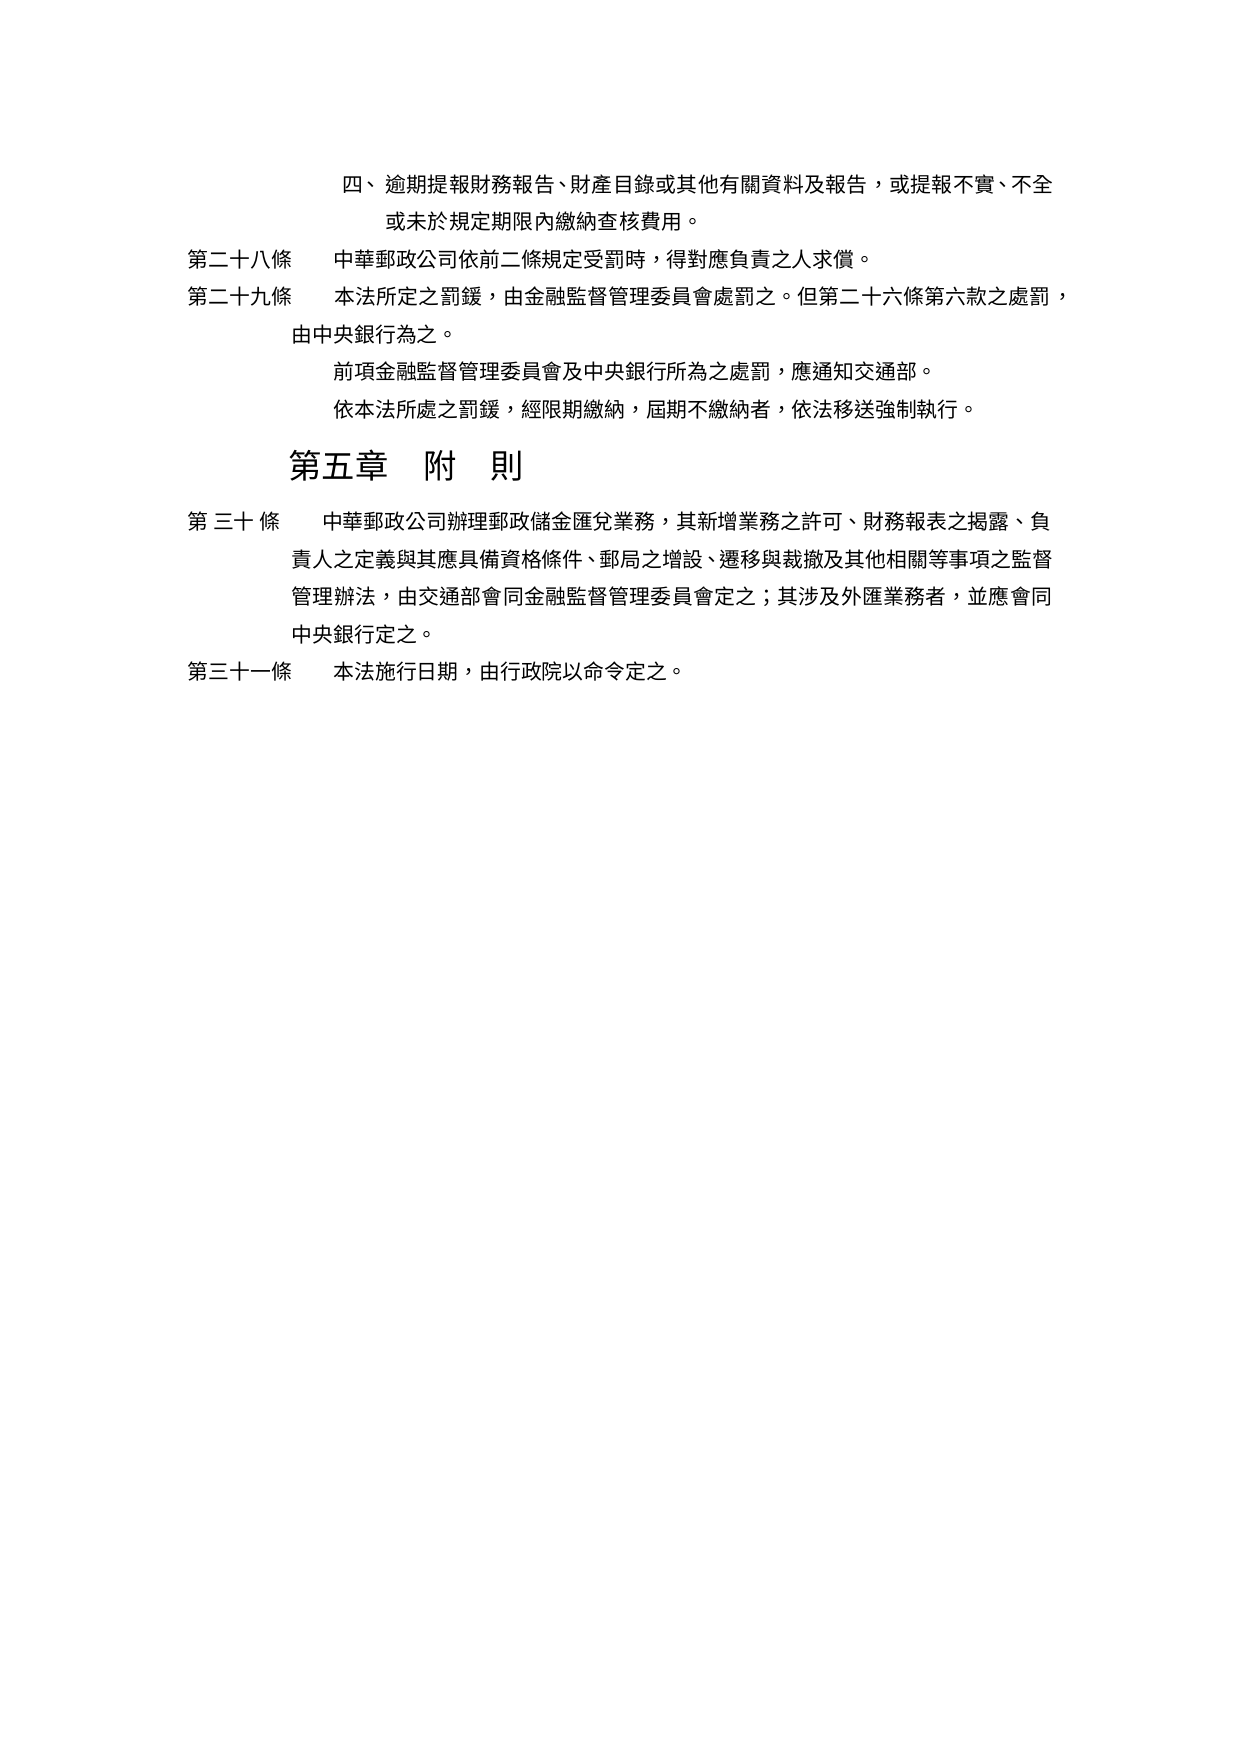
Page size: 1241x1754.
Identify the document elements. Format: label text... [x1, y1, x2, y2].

text 第二十九條 本法所定之罰鍰，由金融監督管理委員會處罰之。但第二十六條第六款之處罰，由中央銀行為之。 [187, 277, 1053, 352]
text 四、 逾期提報財務報告、財產目錄或其他有關資料及報告，或提報不實、不全或未於規定期限內繳納查核費用。 [342, 164, 1053, 239]
text 第 三十 條 中華郵政公司辦理郵政儲金匯兌業務，其新增業務之許可、財務報表之揭露、負責人之定義與其應具備資格條件、郵局之增設、遷移與裁撤及其他相關等事項之監督管理辦法，由交通部會同金融監督管理委員會定之；其涉及外匯業務者，並應會同中央銀行定之。 [187, 502, 1053, 652]
text 依本法所處之罰鍰，經限期繳納，屆期不繳納者，依法移送強制執行。 [187, 389, 1053, 427]
text 第二十八條 中華郵政公司依前二條規定受罰時，得對應負責之人求償。 [187, 239, 1053, 277]
text 第五章 附 則 [288, 427, 1053, 502]
text 前項金融監督管理委員會及中央銀行所為之處罰，應通知交通部。 [187, 352, 1053, 389]
text 第三十一條 本法施行日期，由行政院以命令定之。 [187, 652, 1053, 689]
